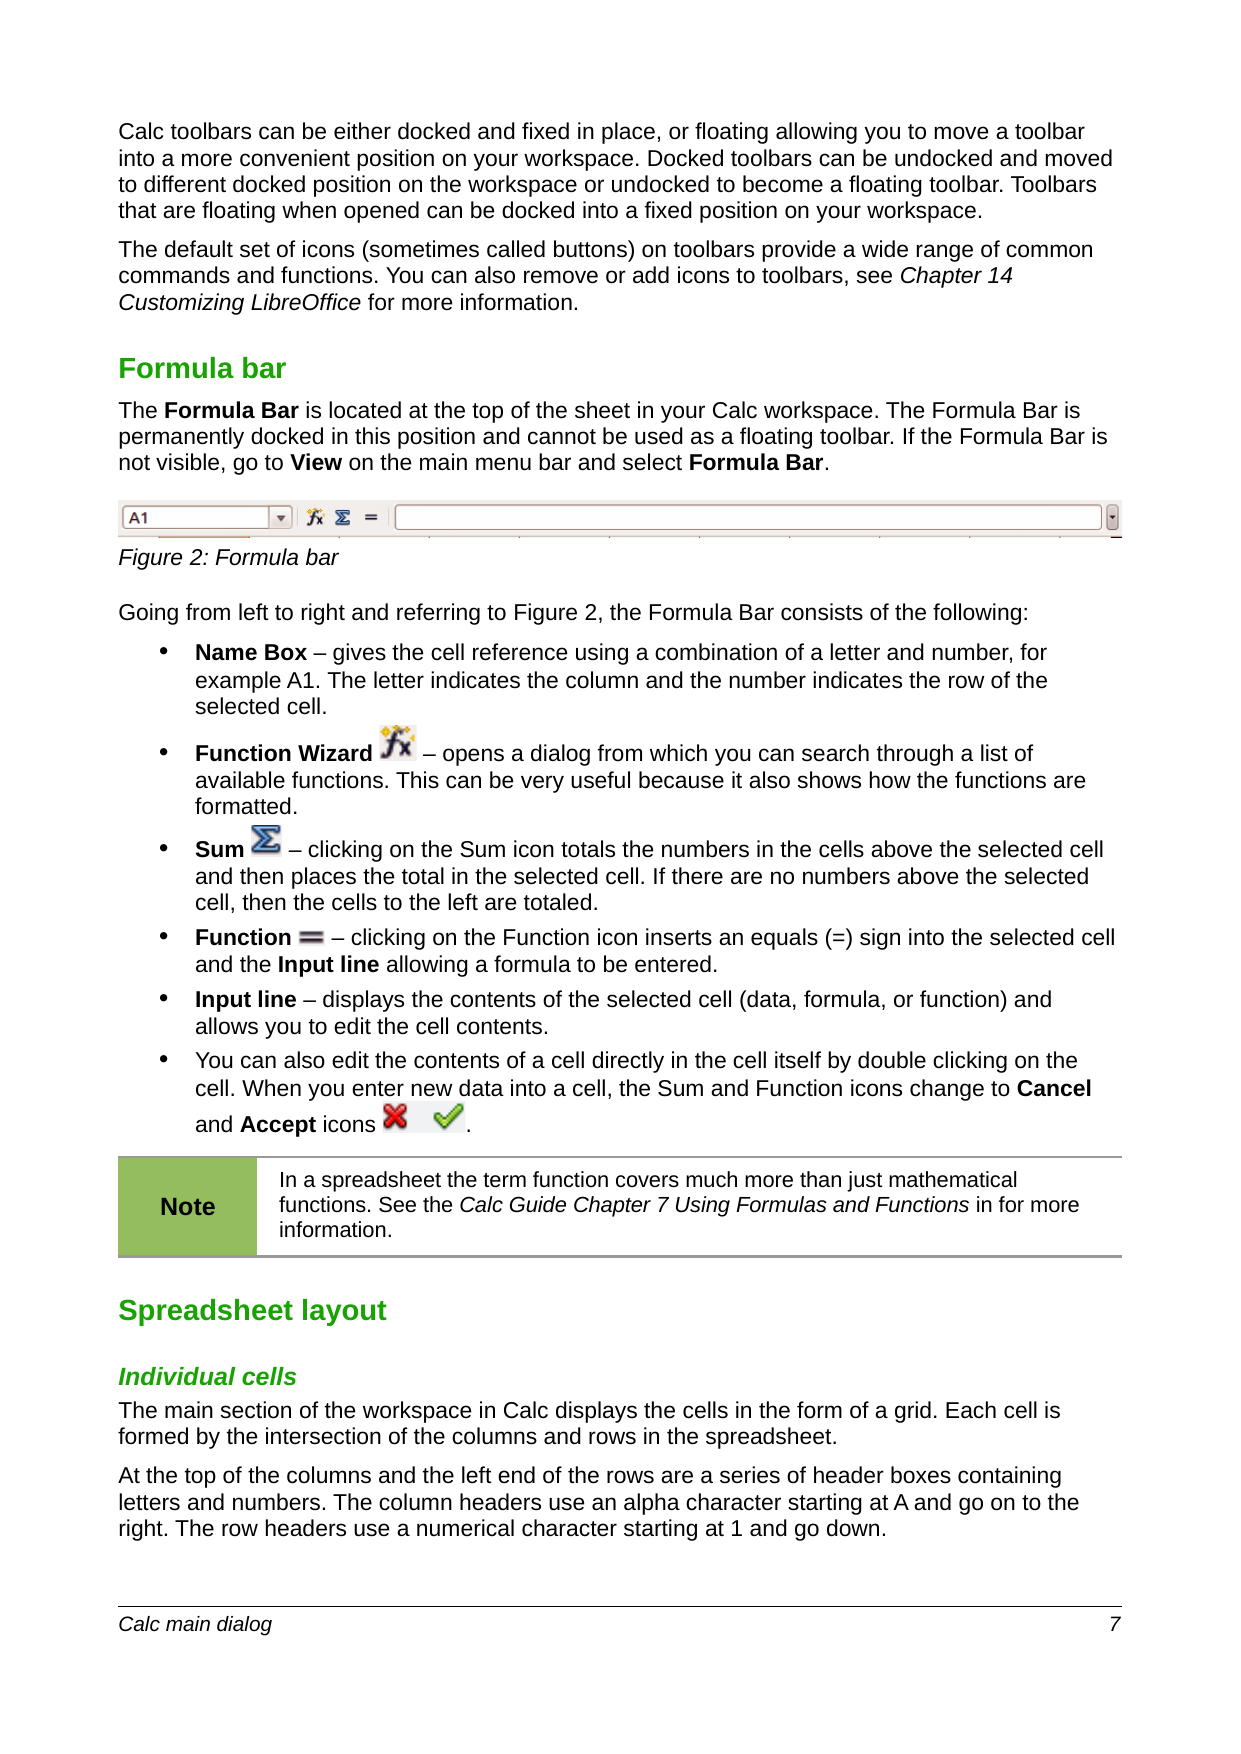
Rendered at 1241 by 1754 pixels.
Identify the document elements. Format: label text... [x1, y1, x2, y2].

subtitle Individual cells [118, 1362, 1122, 1391]
text The Formula Bar is located at the top of the sheet in your Calc workspace. The Formula Bar is permanently docked in this position and cannot be used as a floating toolbar. If the Formula Bar is not visible, go to View on the main menu bar and select Formula Bar. [118, 397, 1122, 476]
list Input line – displays the contents of the selected cell (data, formula, or function) and allows you to edit the cell contents. [156, 984, 1122, 1039]
subtitle Formula bar [118, 351, 1122, 384]
table_header Note [118, 1158, 257, 1255]
list Function Wizard – opens a dialog from which you can search through a list of available functions. This can be very useful because it also shows how the functions are formatted. [156, 726, 1122, 819]
text Going from left to right and referring to Figure 2, the Formula Bar consists of the following: [118, 598, 1122, 625]
picture [251, 825, 283, 857]
text Figure 2: Formula bar [118, 544, 1122, 571]
list Function – clicking on the Function icon inserts an equals (=) sign into the selected cell and the Input line allowing a formula to be entered. [156, 922, 1122, 977]
text At the top of the columns and the left end of the rows are a series of header boxes containing letters and numbers. The column headers use an alpha character starting at A and go on to the right. The row headers use a numerical character starting at 1 and go down. [118, 1462, 1122, 1541]
text The main section of the workspace in Calc displays the cells in the form of a grid. Each cell is formed by the intersection of the columns and rows in the spreadsheet. [118, 1397, 1122, 1450]
table_header In a spreadsheet the term function covers much more than just mathematical functions. See the Calc Guide Chapter 7 Using Formulas and Functions in for more information. [258, 1158, 1122, 1255]
picture [118, 500, 1123, 538]
subtitle Spreadsheet layout [118, 1293, 1122, 1326]
picture [298, 930, 325, 946]
list Name Box – gives the cell reference using a combination of a letter and number, for example A1. The letter indicates the column and the number indicates the row of the selected cell. [156, 637, 1122, 719]
text Calc toolbars can be either docked and fixed in place, or floating allowing you to move a toolbar into a more convenient position on your workspace. Docked toolbars can be undocked and moved to different docked position on the workspace or undocked to become a floating toolbar. Toolbars that are floating when opened can be docked into a fixed position on your workspace. [118, 118, 1122, 223]
list You can also edit the contents of a cell directly in the cell itself by double clicking on the cell. When you enter new data into a cell, the Sum and Function icons change to Cancel and Accept icons . [156, 1046, 1122, 1137]
picture [379, 725, 417, 761]
list Sum – clicking on the Sum icon totals the numbers in the cells above the selected cell and then places the total in the selected cell. If there are no numbers above the selected cell, then the cells to the left are totaled. [156, 826, 1122, 916]
picture [382, 1101, 466, 1133]
text The default set of icons (sometimes called buttons) on toolbars provide a wide range of common commands and functions. You can also remove or add icons to toolbars, see Chapter 14 Customizing LibreOffice for more information. [118, 236, 1122, 315]
